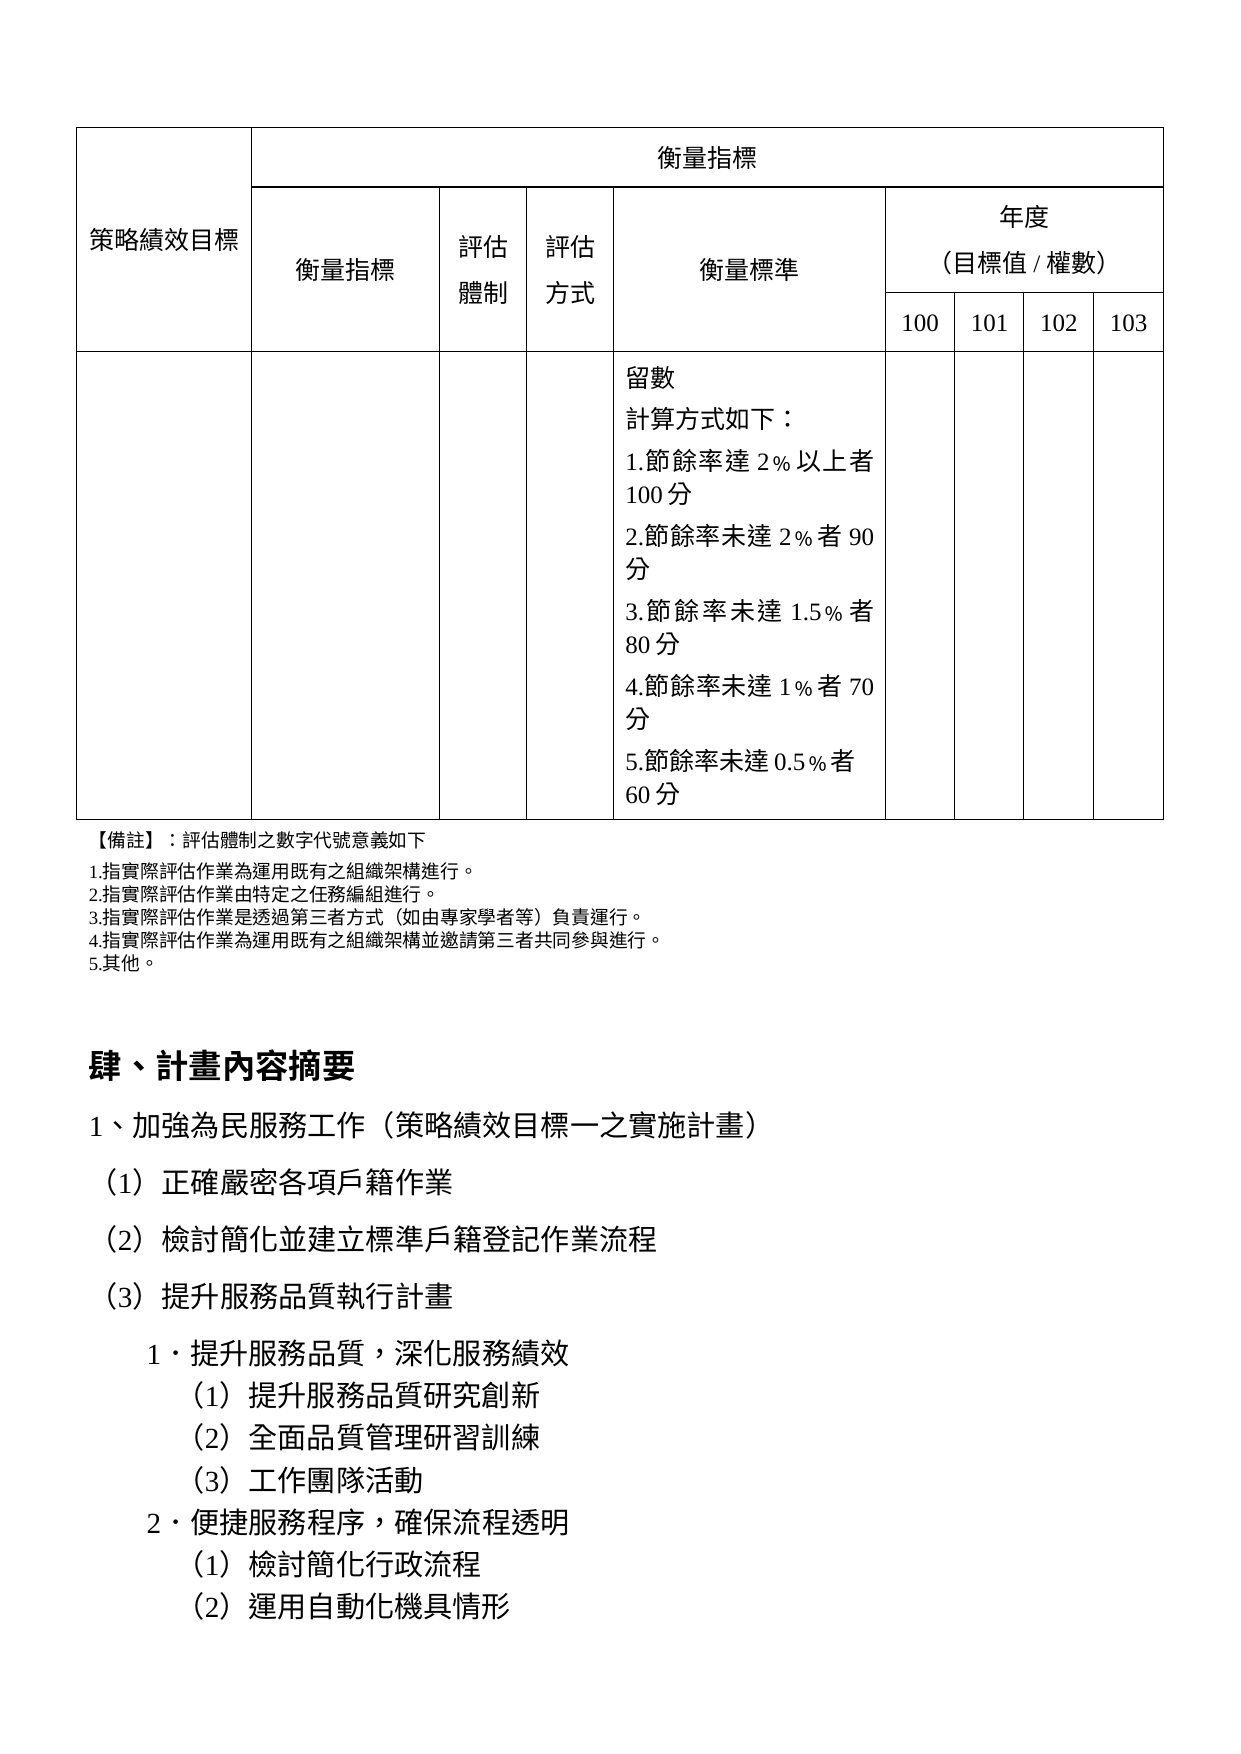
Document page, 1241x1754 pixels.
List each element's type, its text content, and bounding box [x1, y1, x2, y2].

table_cell [1094, 352, 1163, 819]
list 檢討簡化行政流程 [175, 1542, 1152, 1584]
list 工作團隊活動 [175, 1457, 1152, 1499]
table_header 衡量指標 [252, 128, 1163, 186]
list 加強為民服務工作（策略績效目標一之實施計畫） [88, 1103, 1152, 1145]
list 提升服務品質，深化服務績效 [146, 1330, 1152, 1372]
table_cell [886, 352, 954, 819]
list 指實際評估作業為運用既有之組織架構進行。 [88, 863, 1152, 882]
list 指實際評估作業由特定之任務編組進行。 [88, 886, 1152, 905]
list 檢討簡化並建立標準戶籍登記作業流程 [88, 1216, 1152, 1259]
list 便捷服務程序，確保流程透明 [146, 1499, 1152, 1542]
table_cell 102 [1024, 293, 1093, 351]
text 【備註】：評估體制之數字代號意義如下 [88, 832, 1152, 851]
table_cell 103 [1094, 293, 1163, 351]
list 指實際評估作業為運用既有之組織架構並邀請第三者共同參與進行。 [88, 932, 1152, 951]
table_cell 100 [886, 293, 954, 351]
table_cell [1024, 352, 1093, 819]
list 運用自動化機具情形 [175, 1584, 1152, 1626]
table_cell 衡量標準 [614, 188, 885, 351]
text 肆、計畫內容摘要 [88, 1040, 1152, 1088]
table_cell [527, 352, 613, 819]
list 提升服務品質執行計畫 [88, 1273, 1152, 1316]
table_cell [440, 352, 526, 819]
table_cell 評估 方式 [527, 188, 613, 351]
table_cell 年度 （目標值 / 權數） [886, 188, 1163, 292]
table_cell 衡量指標 [252, 188, 439, 351]
table_header 策略績效目標 [77, 128, 251, 351]
list 指實際評估作業是透過第三者方式（如由專家學者等）負責運行。 [88, 909, 1152, 928]
list 正確嚴密各項戶籍作業 [88, 1159, 1152, 1202]
table_cell [252, 352, 439, 819]
table_cell 評估 體制 [440, 188, 526, 351]
list 提升服務品質研究創新 [175, 1372, 1152, 1415]
list 全面品質管理研習訓練 [175, 1415, 1152, 1457]
list 其他。 [88, 955, 1152, 974]
table_cell 101 [955, 293, 1023, 351]
table_cell 留數 計算方式如下： 1.節餘率達2﹪以上者100分 2.節餘率未達 2﹪者 90分 3.節餘率未達1.5﹪者 80分 4.節餘率未達1﹪者 70分 5.節餘率未達0.5﹪者60分 [614, 352, 885, 819]
table_cell [955, 352, 1023, 819]
table_cell [77, 352, 251, 819]
